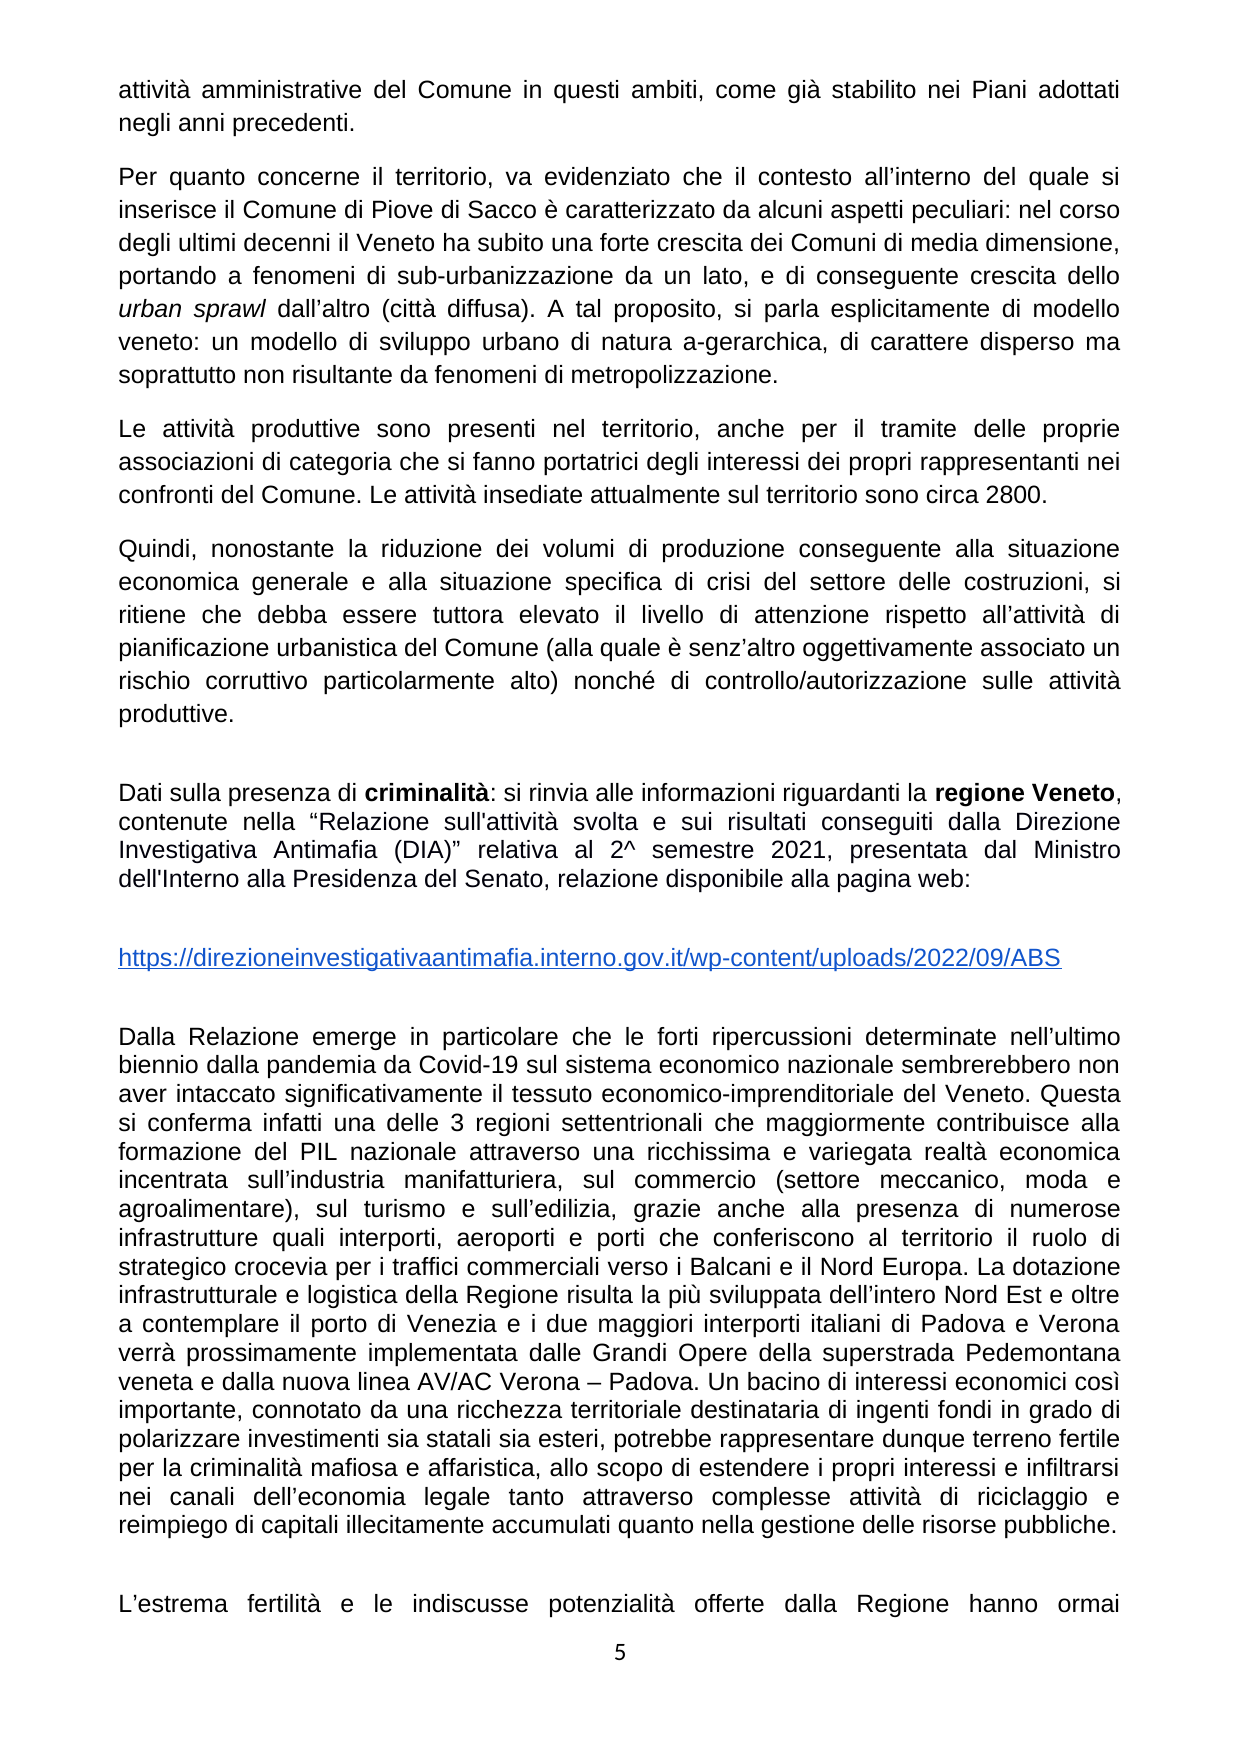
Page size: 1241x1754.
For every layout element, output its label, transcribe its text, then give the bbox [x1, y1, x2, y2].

text Quindi, nonostante la riduzione dei volumi di produzione conseguente alla situazione economica generale e alla situazione specifica di crisi del settore delle costruzioni, si ritiene che debba essere tuttora elevato il livello di attenzione rispetto all’attività di pianificazione urbanistica del Comune (alla quale è senz’altro oggettivamente associato un rischio corruttivo particolarmente alto) nonché di controllo/autorizzazione sulle attività produttive. [118, 534, 1122, 728]
text Le attività produttive sono presenti nel territorio, anche per il tramite delle proprie associazioni di categoria che si fanno portatrici degli interessi dei propri rappresentanti nei confronti del Comune. Le attività insediate attualmente sul territorio sono circa 2800. [118, 414, 1122, 509]
text https://direzioneinvestigativaantimafia.interno.gov.it/wp-content/uploads/2022/09/ABS [118, 943, 1122, 971]
text Dati sulla presenza di criminalità: si rinvia alle informazioni riguardanti la regione Veneto, contenute nella “Relazione sull'attività svolta e sui risultati conseguiti dalla Direzione Investigativa Antimafia (DIA)” relativa al 2^ semestre 2021, presentata dal Ministro dell'Interno alla Presidenza del Senato, relazione disponibile alla pagina web: [118, 778, 1122, 893]
text Per quanto concerne il territorio, va evidenziato che il contesto all’interno del quale si inserisce il Comune di Piove di Sacco è caratterizzato da alcuni aspetti peculiari: nel corso degli ultimi decenni il Veneto ha subito una forte crescita dei Comuni di media dimensione, portando a fenomeni di sub-urbanizzazione da un lato, e di conseguente crescita dello urban sprawl dall’altro (città diffusa). A tal proposito, si parla esplicitamente di modello veneto: un modello di sviluppo urbano di natura a-gerarchica, di carattere disperso ma soprattutto non risultante da fenomeni di metropolizzazione. [118, 162, 1122, 389]
text L’estrema fertilità e le indiscusse potenzialità offerte dalla Regione hanno ormai [118, 1589, 1122, 1618]
text Dalla Relazione emerge in particolare che le forti ripercussioni determinate nell’ultimo biennio dalla pandemia da Covid-19 sul sistema economico nazionale sembrerebbero non aver intaccato significativamente il tessuto economico-imprenditoriale del Veneto. Questa si conferma infatti una delle 3 regioni settentrionali che maggiormente contribuisce alla formazione del PIL nazionale attraverso una ricchissima e variegata realtà economica incentrata sull’industria manifatturiera, sul commercio (settore meccanico, moda e agroalimentare), sul turismo e sull’edilizia, grazie anche alla presenza di numerose infrastrutture quali interporti, aeroporti e porti che conferiscono al territorio il ruolo di strategico crocevia per i traffici commerciali verso i Balcani e il Nord Europa. La dotazione infrastrutturale e logistica della Regione risulta la più sviluppata dell’intero Nord Est e oltre a contemplare il porto di Venezia e i due maggiori interporti italiani di Padova e Verona verrà prossimamente implementata dalle Grandi Opere della superstrada Pedemontana veneta e dalla nuova linea AV/AC Verona – Padova. Un bacino di interessi economici così importante, connotato da una ricchezza territoriale destinataria di ingenti fondi in grado di polarizzare investimenti sia statali sia esteri, potrebbe rappresentare dunque terreno fertile per la criminalità mafiosa e affaristica, allo scopo di estendere i propri interessi e infiltrarsi nei canali dell’economia legale tanto attraverso complesse attività di riciclaggio e reimpiego di capitali illecitamente accumulati quanto nella gestione delle risorse pubbliche. [118, 1021, 1122, 1539]
text attività amministrative del Comune in questi ambiti, come già stabilito nei Piani adottati negli anni precedenti. [118, 75, 1122, 137]
